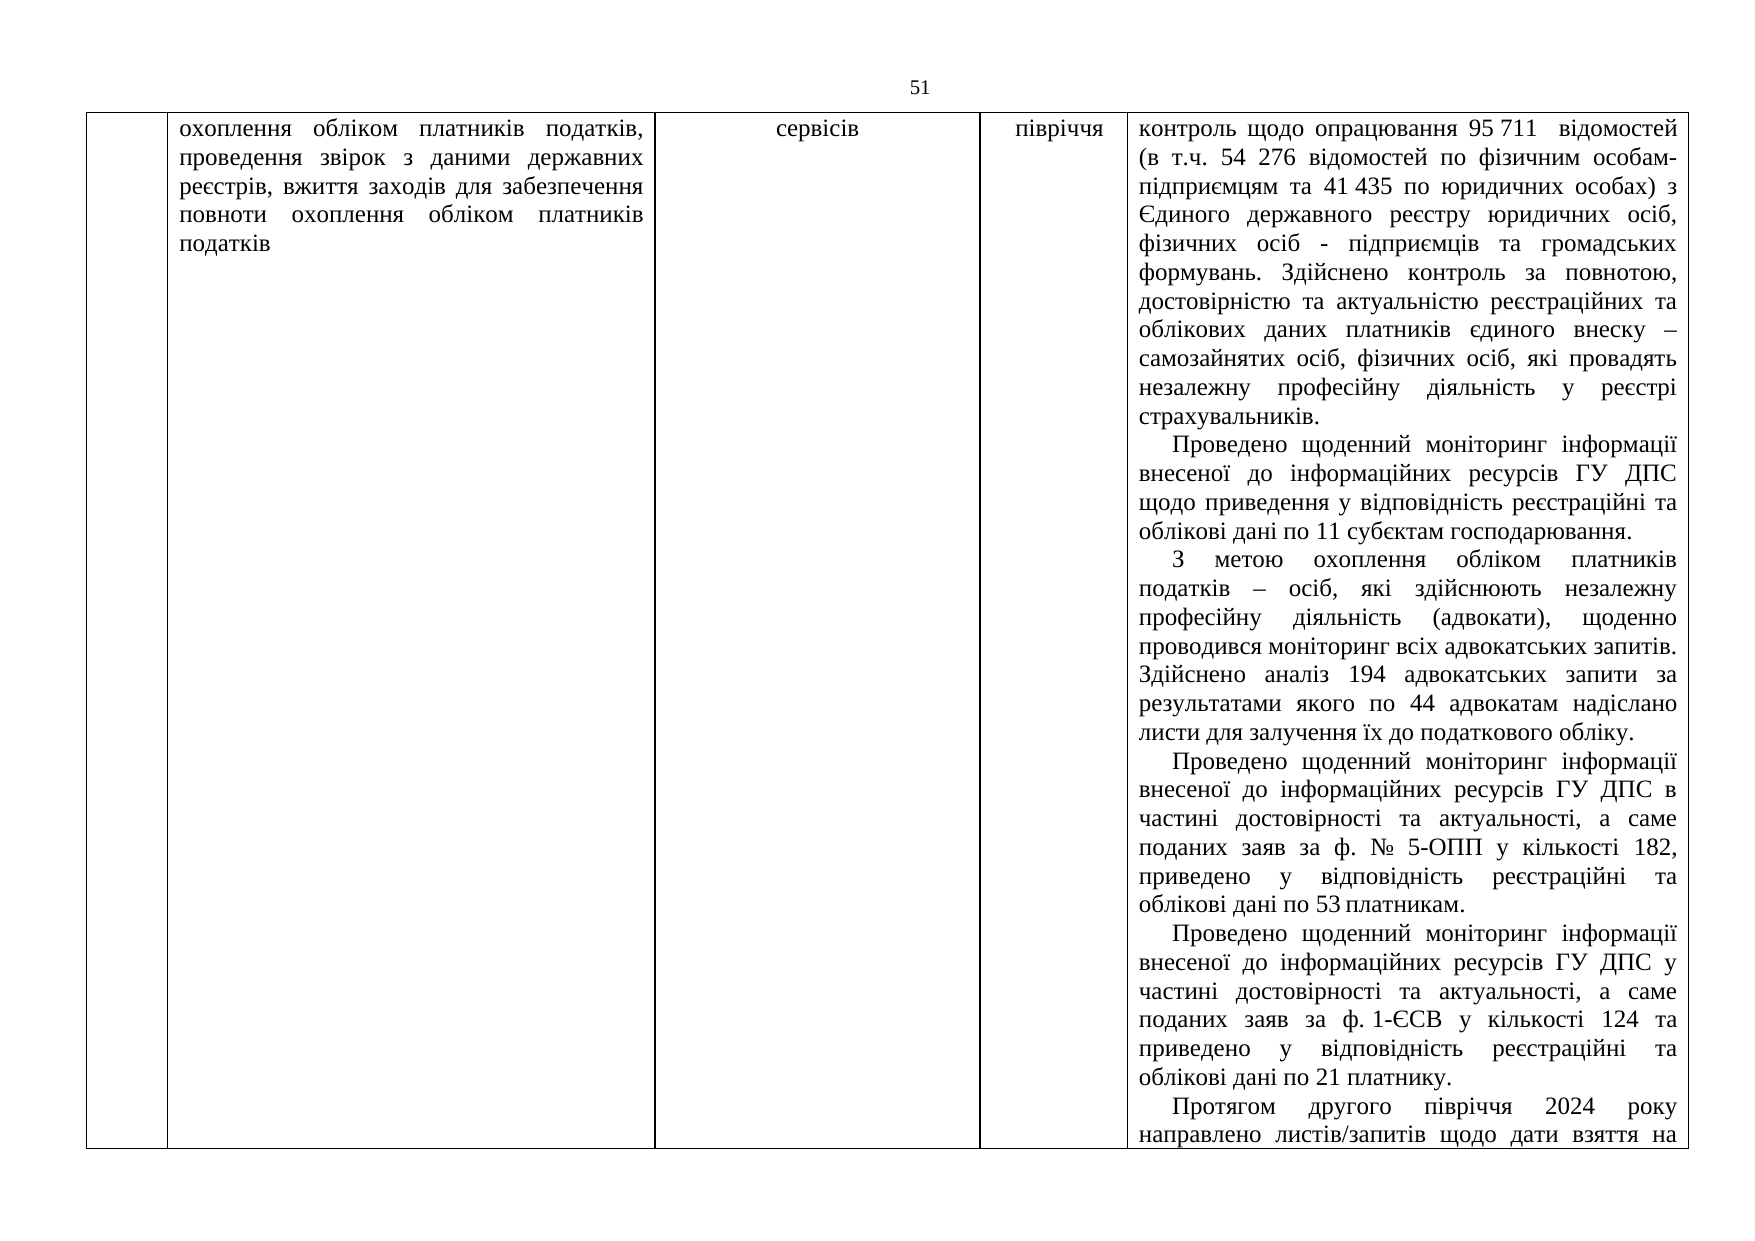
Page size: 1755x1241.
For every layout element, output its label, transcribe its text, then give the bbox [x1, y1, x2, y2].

table_cell контроль щодо опрацювання 95 711 відомостей (в т.ч. 54 276 відомостей по фізичним особам-підприємцям та 41 435 по юридичних особах) з Єдиного державного реєстру юридичних осіб, фізичних осіб - підприємців та громадських формувань. Здійснено контроль за повнотою, достовірністю та актуальністю реєстраційних та облікових даних платників єдиного внеску – самозайнятих осіб, фізичних осіб, які провадять незалежну професійну діяльність у реєстрі страхувальників. Проведено щоденний моніторинг інформації внесеної до інформаційних ресурсів ГУ ДПС щодо приведення у відповідність реєстраційні та облікові дані по 11 субєктам господарювання. З метою охоплення обліком платників податків – осіб, які здійснюють незалежну професійну діяльність (адвокати), щоденно проводився моніторинг всіх адвокатських запитів. Здійснено аналіз 194 адвокатських запити за результатами якого по 44 адвокатам надіслано листи для залучення їх до податкового обліку. Проведено щоденний моніторинг інформації внесеної до інформаційних ресурсів ГУ ДПС в частині достовірності та актуальності, а саме поданих заяв за ф. № 5-ОПП у кількості 182, приведено у відповідність реєстраційні та облікові дані по 53 платникам. Проведено щоденний моніторинг інформації внесеної до інформаційних ресурсів ГУ ДПС у частині достовірності та актуальності, а саме поданих заяв за ф. 1-ЄСВ у кількості 124 та приведено у відповідність реєстраційні та облікові дані по 21 платнику. Протягом другого півріччя 2024 року направлено листів/запитів щодо дати взяття на [1128, 113, 1688, 1148]
table_cell півріччя [981, 113, 1127, 1148]
table_cell сервісів [656, 113, 979, 1148]
table_cell охоплення обліком платників податків, проведення звірок з даними державних реєстрів, вжиття заходів для забезпечення повноти охоплення обліком платників податків [168, 113, 654, 1148]
table_cell [87, 113, 167, 1148]
